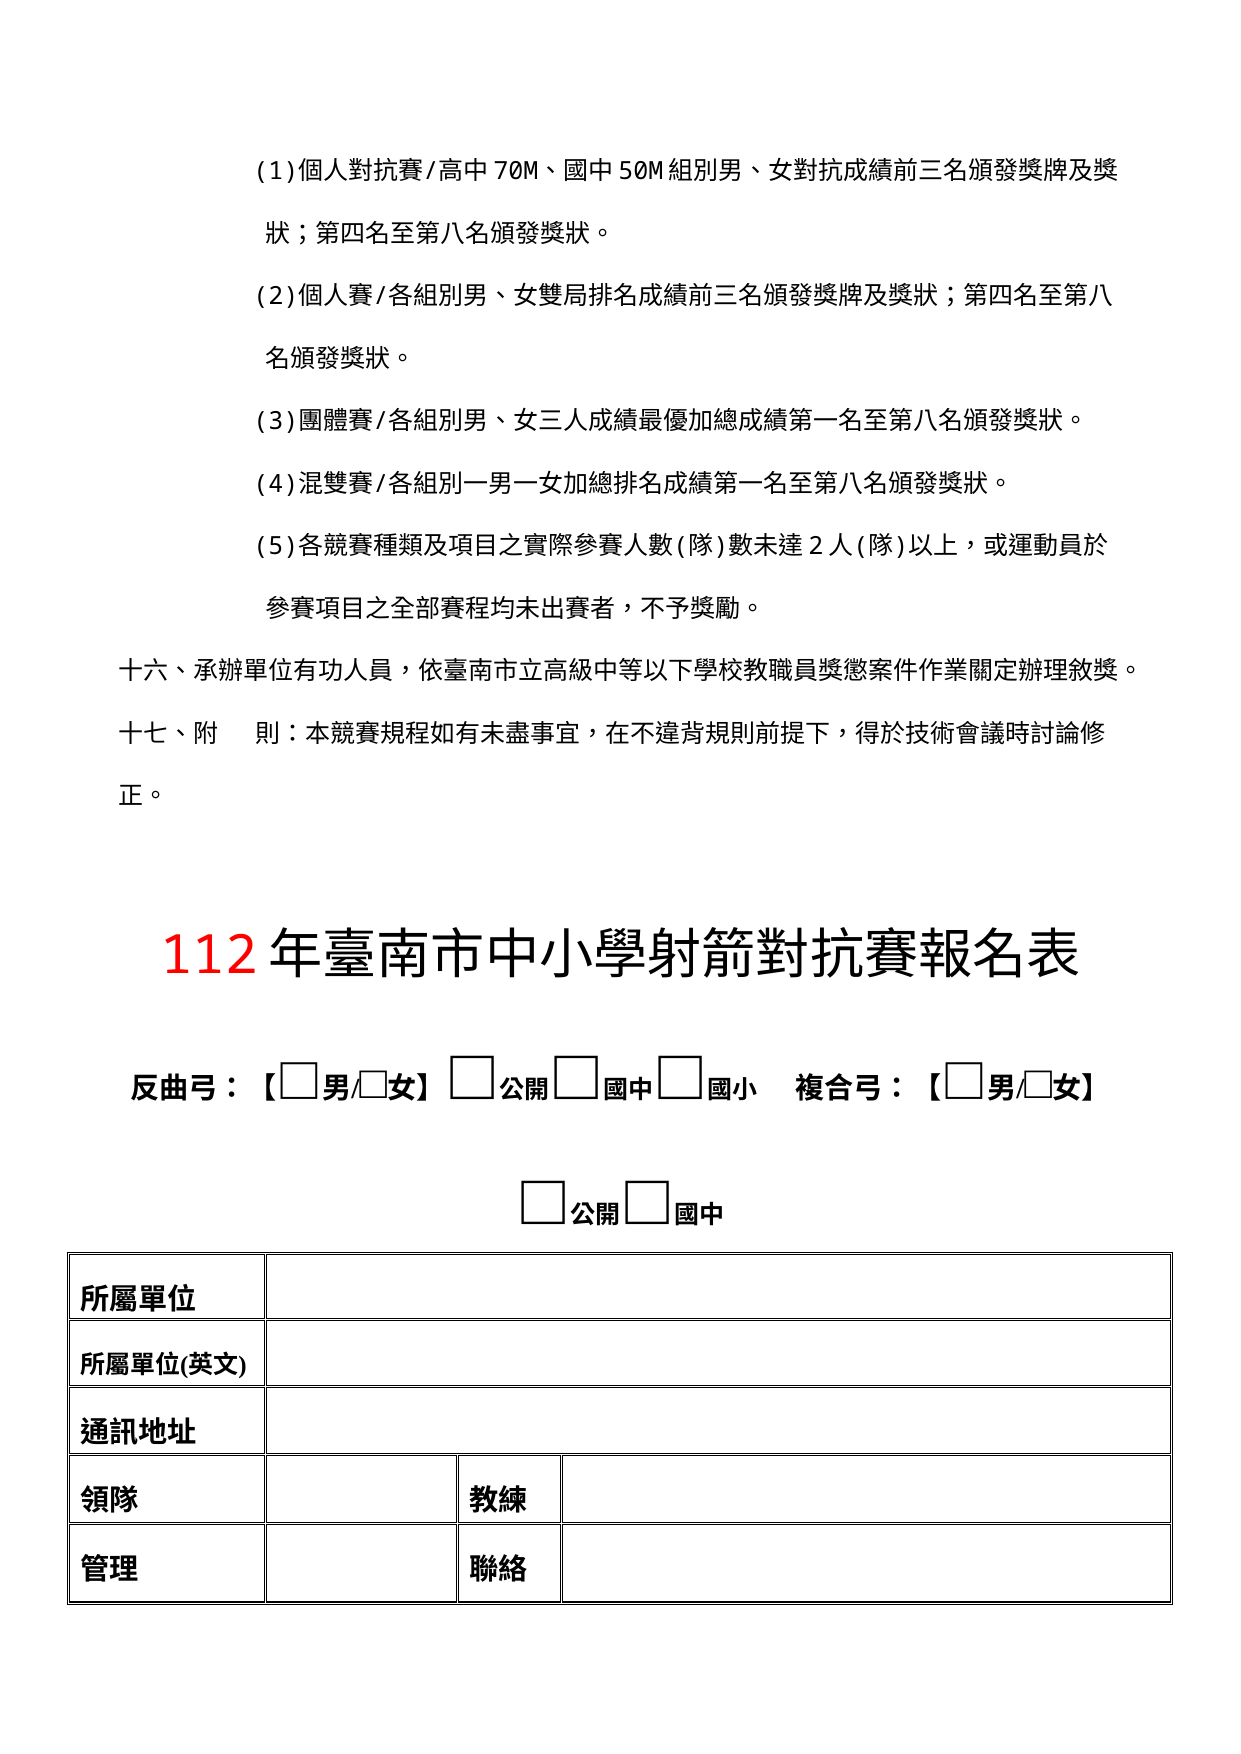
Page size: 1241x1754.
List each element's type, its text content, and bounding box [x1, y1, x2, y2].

table_header [267, 1255, 1170, 1318]
table_cell [267, 1456, 456, 1522]
text (2)個人賽/各組別男、女雙局排名成績前三名頒發獎牌及獎狀；第四名至第八名頒發獎狀。 [118, 252, 1122, 377]
text 十七、附 則：本競賽規程如有未盡事宜，在不違背規則前提下，得於技術會議時討論修正。 [118, 689, 1122, 814]
table_cell [267, 1321, 1170, 1384]
text (1)個人對抗賽/高中70M、國中50M組別男、女對抗成績前三名頒發獎牌及獎狀；第四名至第八名頒發獎狀。 [118, 127, 1122, 252]
text 十六、承辦單位有功人員，依臺南市立高級中等以下學校教職員獎懲案件作業關定辦理敘獎。 [118, 627, 1122, 689]
table_cell 管理 [70, 1525, 264, 1601]
text 112年臺南市中小學射箭對抗賽報名表 [118, 877, 1122, 1002]
table_cell 聯絡 [459, 1525, 560, 1601]
table_cell [563, 1525, 1170, 1601]
table_cell 教練 [459, 1456, 560, 1522]
table_cell [267, 1525, 456, 1601]
text 反曲弓：【□男/□女】□公開□國中□國小 複合弓：【□男/□女】□公開□國中 [118, 1002, 1122, 1252]
table_header 所屬單位 [70, 1255, 264, 1318]
text (3)團體賽/各組別男、女三人成績最優加總成績第一名至第八名頒發獎狀。 [118, 377, 1122, 439]
table_cell 通訊地址 [70, 1388, 264, 1453]
table_cell 領隊 [70, 1456, 264, 1522]
table_cell [563, 1456, 1170, 1522]
text (4)混雙賽/各組別一男一女加總排名成績第一名至第八名頒發獎狀。 [118, 439, 1122, 502]
table_cell 所屬單位(英文) [70, 1321, 264, 1384]
table_cell [267, 1388, 1170, 1453]
text (5)各競賽種類及項目之實際參賽人數(隊)數未達2人(隊)以上，或運動員於參賽項目之全部賽程均未出賽者，不予獎勵。 [118, 502, 1122, 627]
